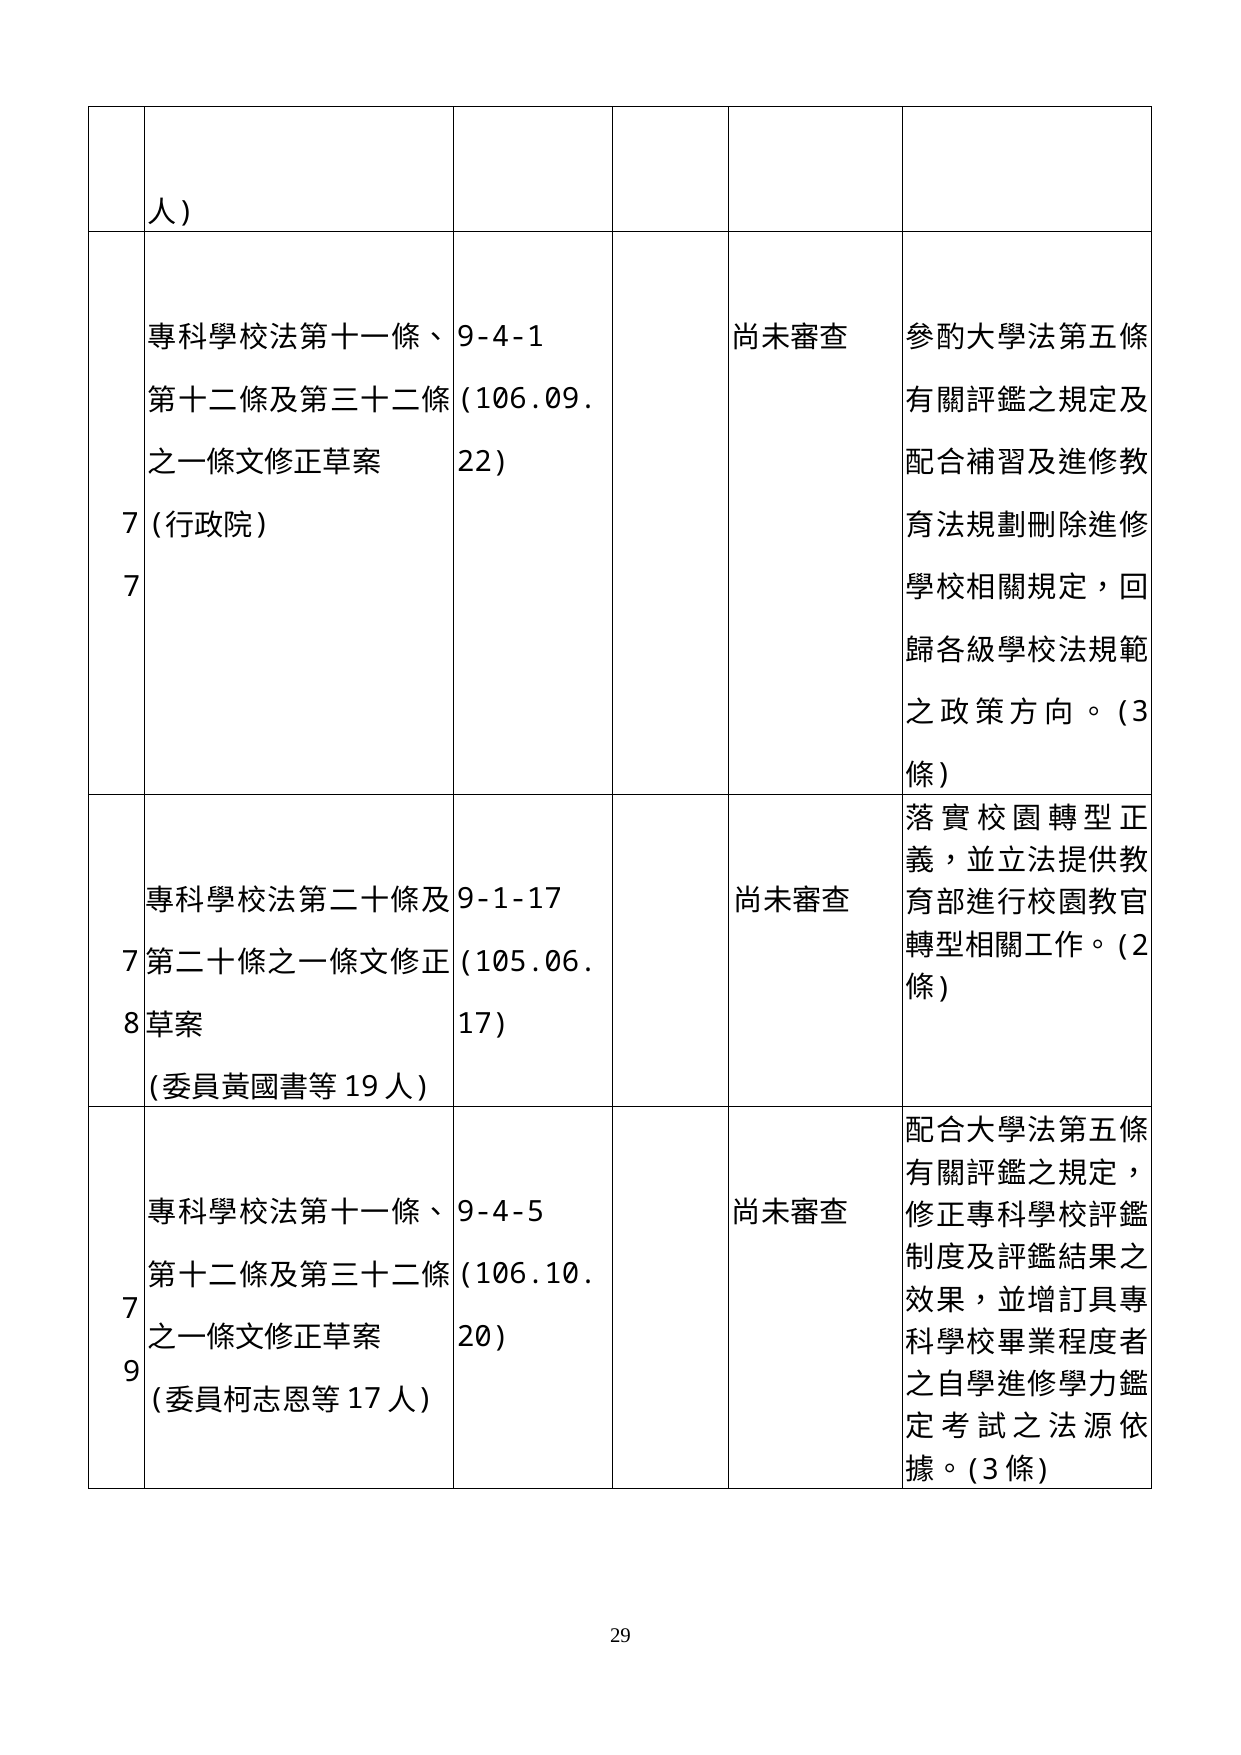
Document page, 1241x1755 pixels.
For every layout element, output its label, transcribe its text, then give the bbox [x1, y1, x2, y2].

table_cell [89, 107, 144, 231]
table_cell 尚未審查 [729, 232, 902, 793]
table_cell [613, 795, 728, 1106]
table_cell [89, 1107, 144, 1488]
table_cell 尚未審查 [729, 795, 902, 1106]
table_cell [89, 795, 144, 1106]
table_cell 9-4-1 (106.09.22) [454, 232, 612, 793]
table_cell 專科學校法第十一條、第十二條及第三十二條之一條文修正草案 (行政院) [145, 232, 453, 793]
table_cell 專科學校法第十一條、第十二條及第三十二條之一條文修正草案 (委員柯志恩等17人) [145, 1107, 453, 1488]
table_cell 尚未審查 [729, 1107, 902, 1488]
table_cell 配合大學法第五條有關評鑑之規定，修正專科學校評鑑制度及評鑑結果之效果，並增訂具專科學校畢業程度者之自學進修學力鑑定考試之法源依據。(3條) [903, 1107, 1151, 1488]
table_cell [89, 232, 144, 793]
table_cell 落實校園轉型正義，並立法提供教育部進行校園教官轉型相關工作。(2條) [903, 795, 1151, 1106]
table_cell 9-1-17 (105.06.17) [454, 795, 612, 1106]
table_cell [454, 107, 612, 231]
table_cell [613, 1107, 728, 1488]
table_cell 人) [145, 107, 453, 231]
table_cell 參酌大學法第五條有關評鑑之規定及配合補習及進修教育法規劃刪除進修學校相關規定，回歸各級學校法規範之政策方向。(3條) [903, 232, 1151, 793]
table_cell 專科學校法第二十條及第二十條之一條文修正草案 (委員黃國書等19人) [145, 795, 453, 1106]
table_cell [613, 232, 728, 793]
table_cell 9-4-5 (106.10.20) [454, 1107, 612, 1488]
table_cell [729, 107, 902, 231]
table_cell [903, 107, 1151, 231]
table_cell [613, 107, 728, 231]
